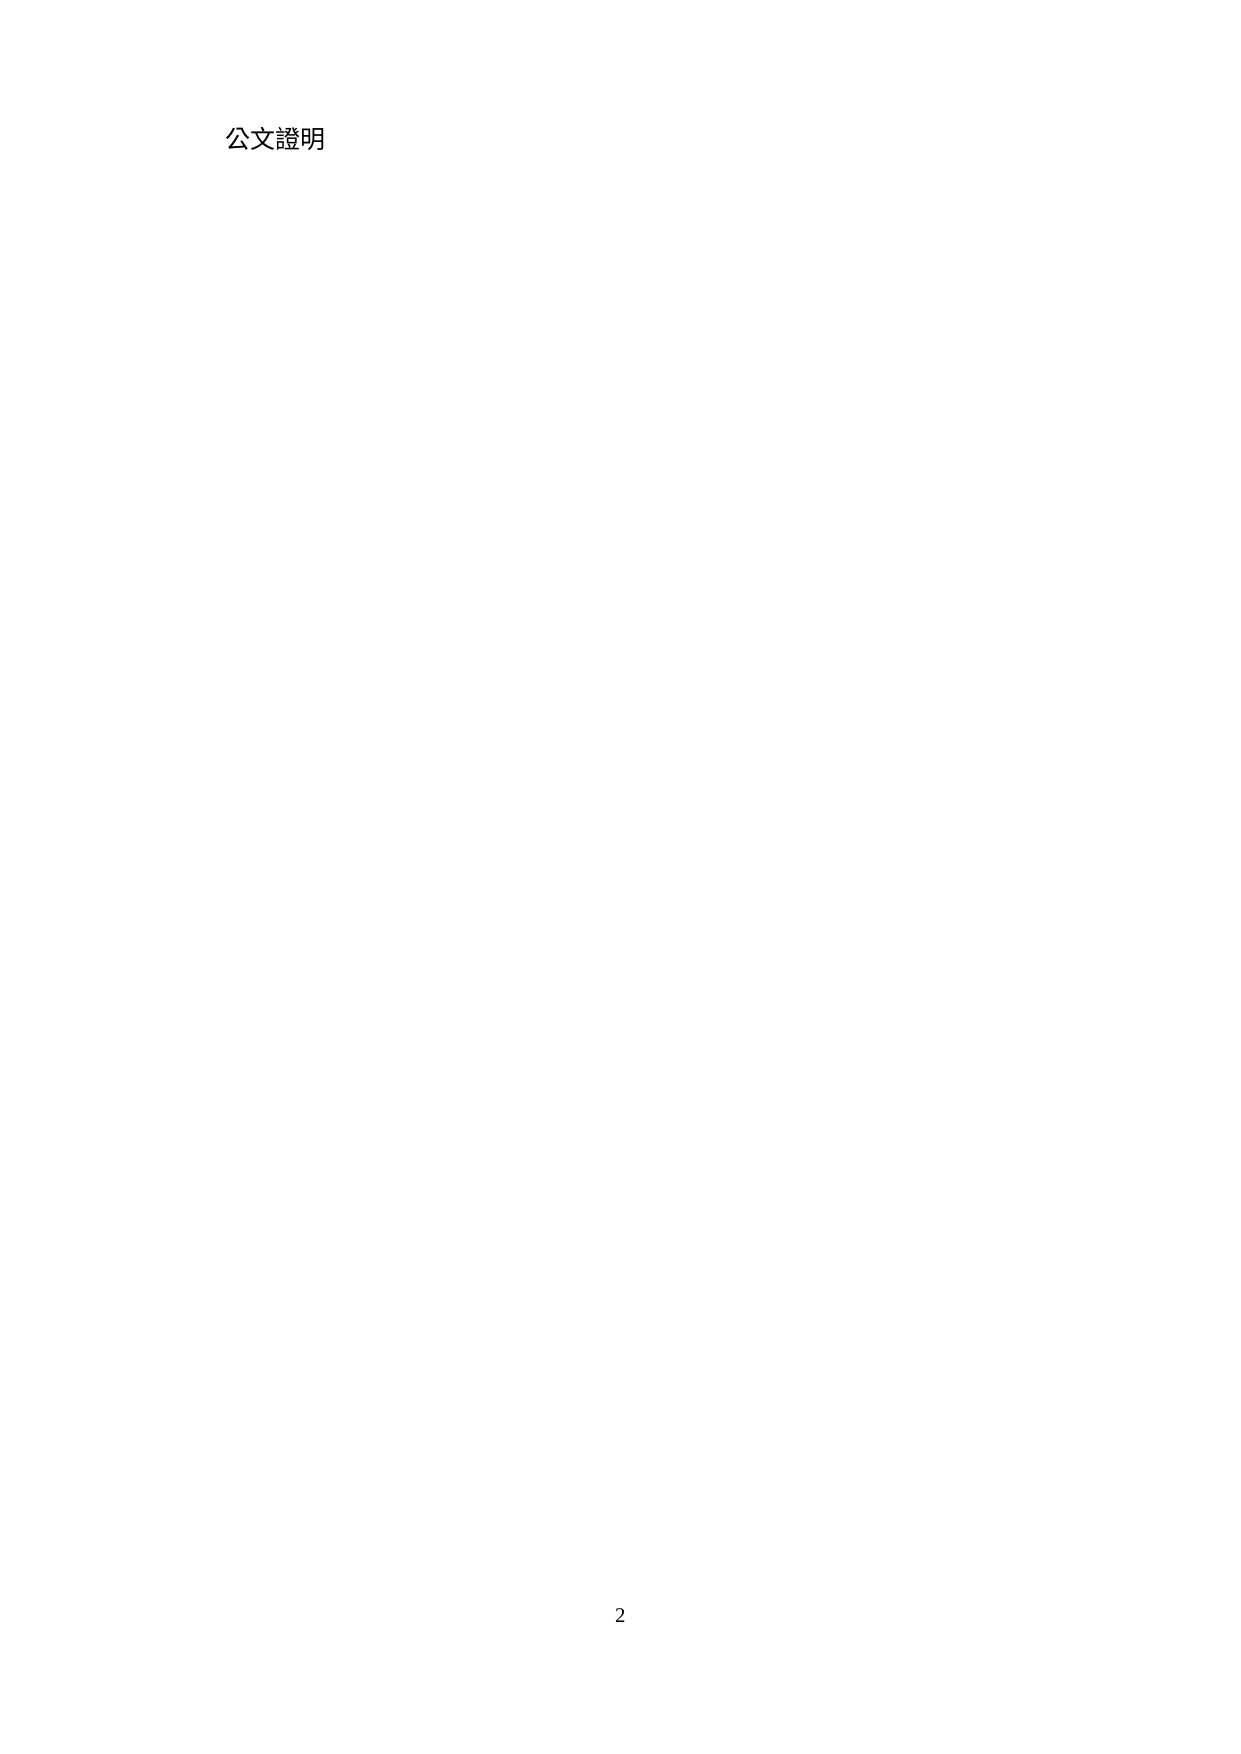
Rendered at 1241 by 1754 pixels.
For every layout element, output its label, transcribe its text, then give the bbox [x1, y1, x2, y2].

list 公文證明 [175, 96, 1165, 158]
